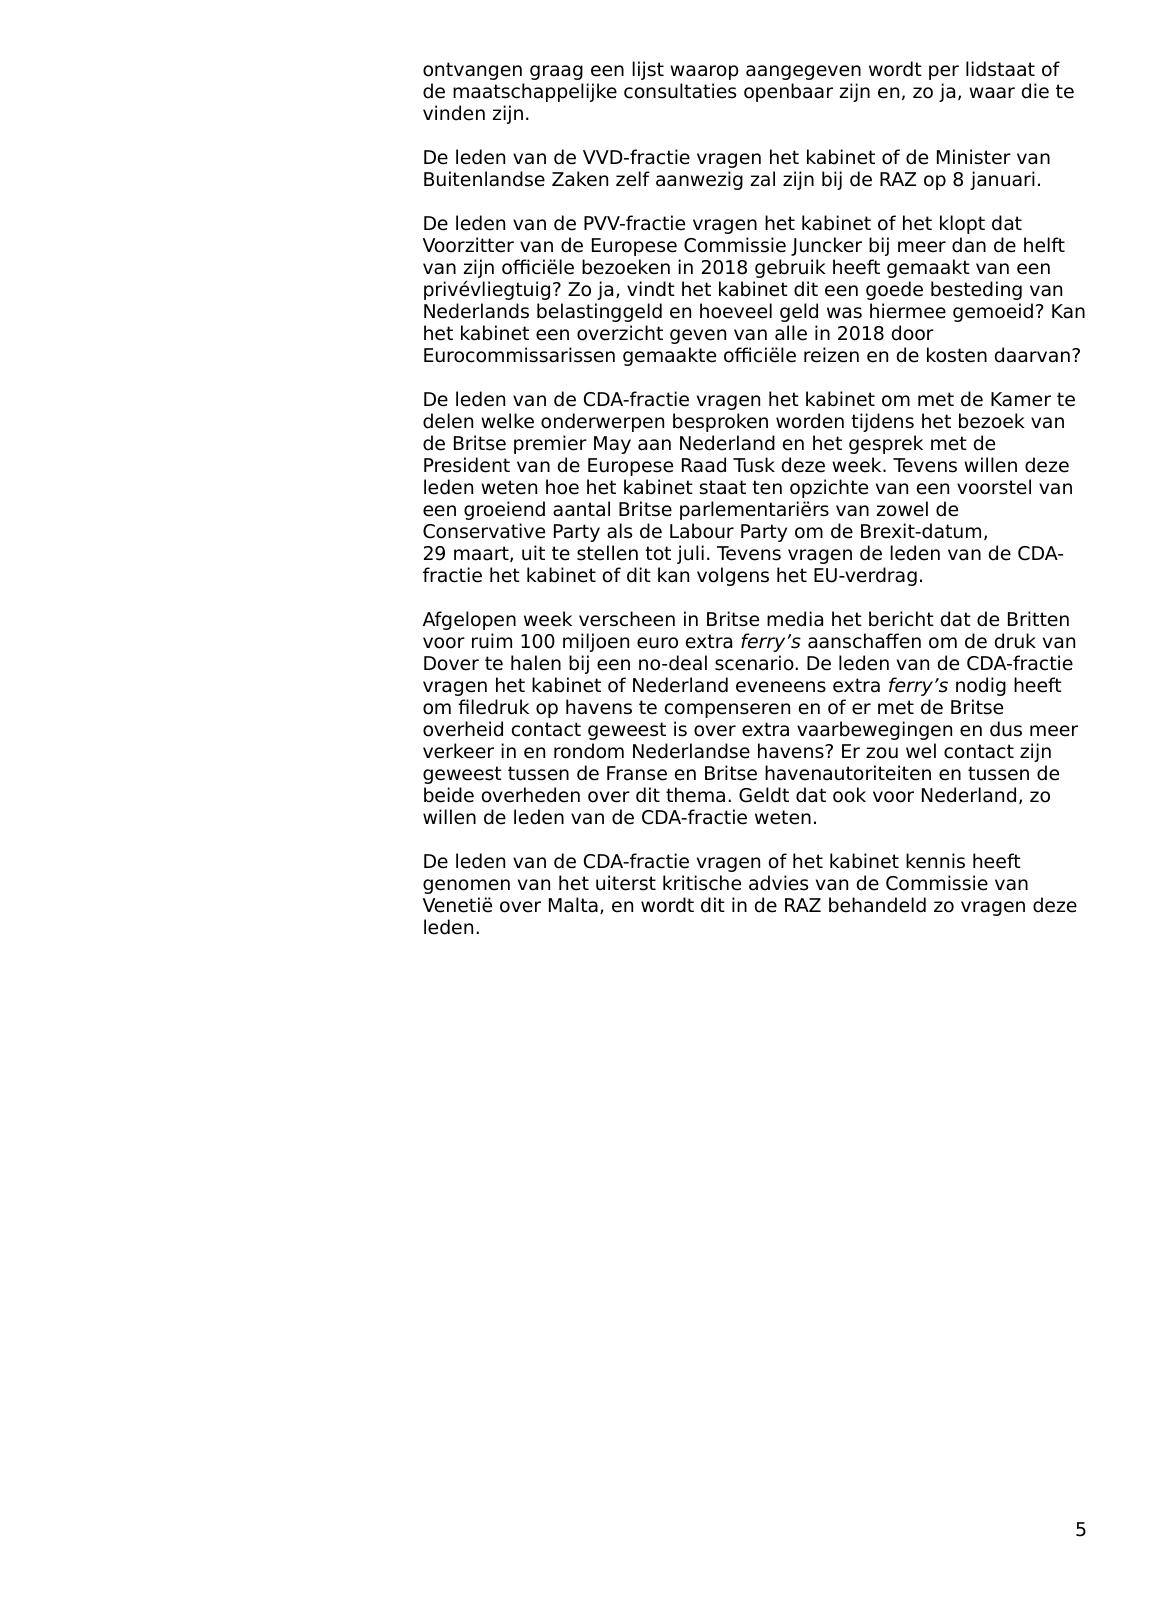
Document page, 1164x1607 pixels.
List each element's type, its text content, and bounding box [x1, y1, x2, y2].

text ontvangen graag een lijst waarop aangegeven wordt per lidstaat of de maatschappelijke consultaties openbaar zijn en, zo ja, waar die te vinden zijn. [422, 59, 1087, 125]
text De leden van de PVV-fractie vragen het kabinet of het klopt dat Voorzitter van de Europese Commissie Juncker bij meer dan de helft van zijn officiële bezoeken in 2018 gebruik heeft gemaakt van een privévliegtuig? Zo ja, vindt het kabinet dit een goede besteding van Nederlands belastinggeld en hoeveel geld was hiermee gemoeid? Kan het kabinet een overzicht geven van alle in 2018 door Eurocommissarissen gemaakte officiële reizen en de kosten daarvan? [422, 213, 1087, 367]
text De leden van de CDA-fractie vragen of het kabinet kennis heeft genomen van het uiterst kritische advies van de Commissie van Venetië over Malta, en wordt dit in de RAZ behandeld zo vragen deze leden. [422, 851, 1087, 939]
text De leden van de CDA-fractie vragen het kabinet om met de Kamer te delen welke onderwerpen besproken worden tijdens het bezoek van de Britse premier May aan Nederland en het gesprek met de President van de Europese Raad Tusk deze week. Tevens willen deze leden weten hoe het kabinet staat ten opzichte van een voorstel van een groeiend aantal Britse parlementariërs van zowel de Conservative Party als de Labour Party om de Brexit-datum, 29 maart, uit te stellen tot juli. Tevens vragen de leden van de CDA-fractie het kabinet of dit kan volgens het EU-verdrag. [422, 389, 1087, 587]
text Afgelopen week verscheen in Britse media het bericht dat de Britten voor ruim 100 miljoen euro extra ferry’s aanschaffen om de druk van Dover te halen bij een no-deal scenario. De leden van de CDA-fractie vragen het kabinet of Nederland eveneens extra ferry’s nodig heeft om filedruk op havens te compenseren en of er met de Britse overheid contact geweest is over extra vaarbewegingen en dus meer verkeer in en rondom Nederlandse havens? Er zou wel contact zijn geweest tussen de Franse en Britse havenautoriteiten en tussen de beide overheden over dit thema. Geldt dat ook voor Nederland, zo willen de leden van de CDA-fractie weten. [422, 609, 1087, 829]
text De leden van de VVD-fractie vragen het kabinet of de Minister van Buitenlandse Zaken zelf aanwezig zal zijn bij de RAZ op 8 januari. [422, 147, 1087, 191]
